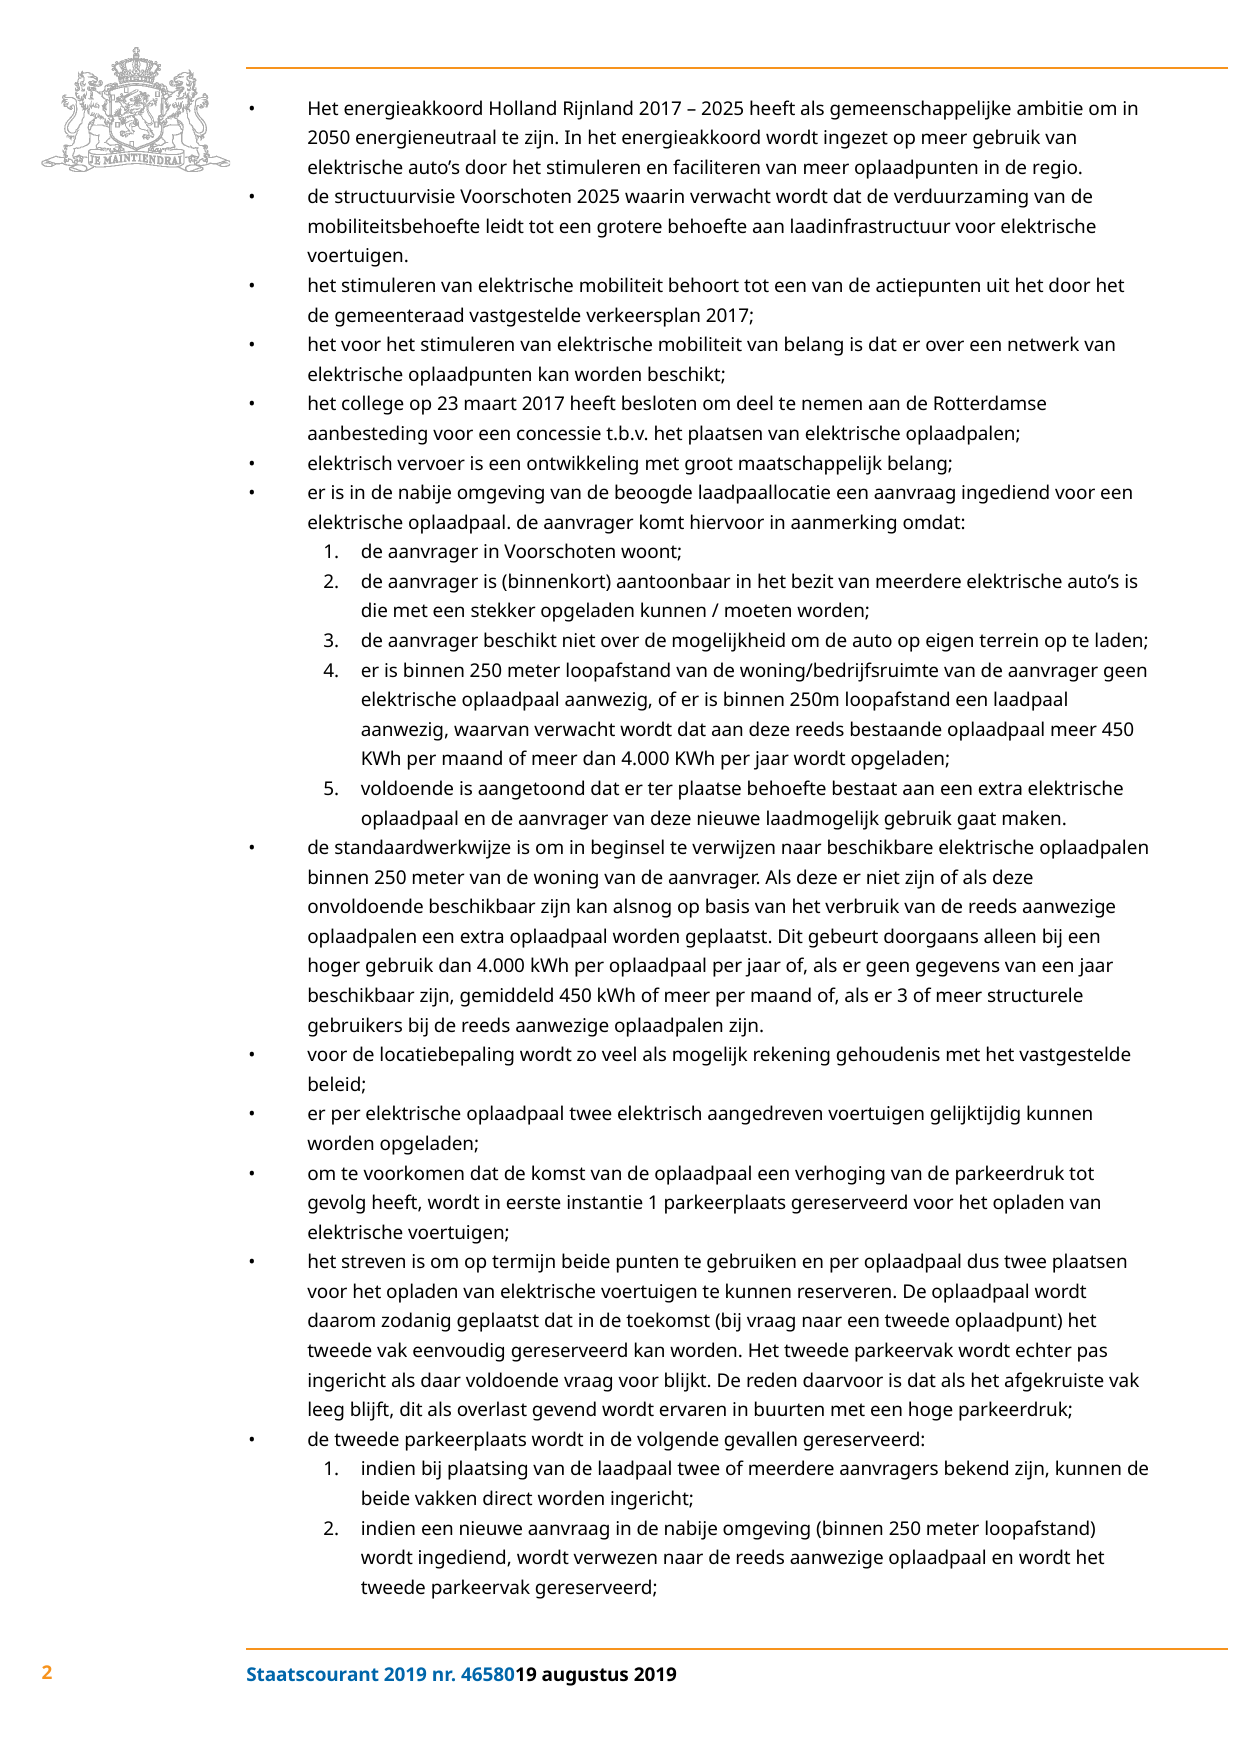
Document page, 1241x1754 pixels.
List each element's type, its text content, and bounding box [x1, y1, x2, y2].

list het college op 23 maart 2017 heeft besloten om deel te nemen aan de Rotterdamse aanbesteding voor een concessie t.b.v. het plaatsen van elektrische oplaadpalen; [248, 391, 1152, 446]
list de tweede parkeerplaats wordt in de volgende gevallen gereserveerd: [248, 1426, 1152, 1452]
list om te voorkomen dat de komst van de oplaadpaal een verhoging van de parkeerdruk tot gevolg heeft, wordt in eerste instantie 1 parkeerplaats gereserveerd voor het opladen van elektrische voertuigen; [248, 1160, 1152, 1245]
list de aanvrager beschikt niet over de mogelijkheid om de auto op eigen terrein op te laden; [323, 627, 1152, 653]
list Het energieakkoord Holland Rijnland 2017 – 2025 heeft als gemeenschappelijke ambitie om in 2050 energieneutraal te zijn. In het energieakkoord wordt ingezet op meer gebruik van elektrische auto’s door het stimuleren en faciliteren van meer oplaadpunten in de regio. [248, 95, 1152, 180]
list voldoende is aangetoond dat er ter plaatse behoefte bestaat aan een extra elektrische oplaadpaal en de aanvrager van deze nieuwe laadmogelijk gebruik gaat maken. [323, 775, 1152, 831]
list het voor het stimuleren van elektrische mobiliteit van belang is dat er over een netwerk van elektrische oplaadpunten kan worden beschikt; [248, 331, 1152, 387]
list indien een nieuwe aanvraag in de nabije omgeving (binnen 250 meter loopafstand) wordt ingediend, wordt verwezen naar de reeds aanwezige oplaadpaal en wordt het tweede parkeervak gereserveerd; [323, 1515, 1152, 1600]
list indien bij plaatsing van de laadpaal twee of meerdere aanvragers bekend zijn, kunnen de beide vakken direct worden ingericht; [323, 1456, 1152, 1511]
list de standaardwerkwijze is om in beginsel te verwijzen naar beschikbare elektrische oplaadpalen binnen 250 meter van de woning van de aanvrager. Als deze er niet zijn of als deze onvoldoende beschikbaar zijn kan alsnog op basis van het verbruik van de reeds aanwezige oplaadpalen een extra oplaadpaal worden geplaatst. Dit gebeurt doorgaans alleen bij een hoger gebruik dan 4.000 kWh per oplaadpaal per jaar of, als er geen gegevens van een jaar beschikbaar zijn, gemiddeld 450 kWh of meer per maand of, als er 3 of meer structurele gebruikers bij de reeds aanwezige oplaadpalen zijn. [248, 834, 1152, 1038]
list het streven is om op termijn beide punten te gebruiken en per oplaadpaal dus twee plaatsen voor het opladen van elektrische voertuigen te kunnen reserveren. De oplaadpaal wordt daarom zodanig geplaatst dat in de toekomst (bij vraag naar een tweede oplaadpunt) het tweede vak eenvoudig gereserveerd kan worden. Het tweede parkeervak wordt echter pas ingericht als daar voldoende vraag voor blijkt. De reden daarvoor is dat als het afgekruiste vak leeg blijft, dit als overlast gevend wordt ervaren in buurten met een hoge parkeerdruk; [248, 1248, 1152, 1422]
list er is in de nabije omgeving van de beoogde laadpaallocatie een aanvraag ingediend voor een elektrische oplaadpaal. de aanvrager komt hiervoor in aanmerking omdat: [248, 479, 1152, 535]
list de structuurvisie Voorschoten 2025 waarin verwacht wordt dat de verduurzaming van de mobiliteitsbehoefte leidt tot een grotere behoefte aan laadinfrastructuur voor elektrische voertuigen. [248, 183, 1152, 268]
list de aanvrager in Voorschoten woont; [323, 538, 1152, 564]
list de aanvrager is (binnenkort) aantoonbaar in het bezit van meerdere elektrische auto’s is die met een stekker opgeladen kunnen / moeten worden; [323, 568, 1152, 623]
list voor de locatiebepaling wordt zo veel als mogelijk rekening gehoudenis met het vastgestelde beleid; [248, 1041, 1152, 1097]
list er is binnen 250 meter loopafstand van de woning/bedrijfsruimte van de aanvrager geen elektrische oplaadpaal aanwezig, of er is binnen 250m loopafstand een laadpaal aanwezig, waarvan verwacht wordt dat aan deze reeds bestaande oplaadpaal meer 450 KWh per maand of meer dan 4.000 KWh per jaar wordt opgeladen; [323, 657, 1152, 771]
picture [41, 47, 231, 172]
list er per elektrische oplaadpaal twee elektrisch aangedreven voertuigen gelijktijdig kunnen worden opgeladen; [248, 1101, 1152, 1156]
list elektrisch vervoer is een ontwikkeling met groot maatschappelijk belang; [248, 450, 1152, 476]
list het stimuleren van elektrische mobiliteit behoort tot een van de actiepunten uit het door het de gemeenteraad vastgestelde verkeersplan 2017; [248, 272, 1152, 328]
